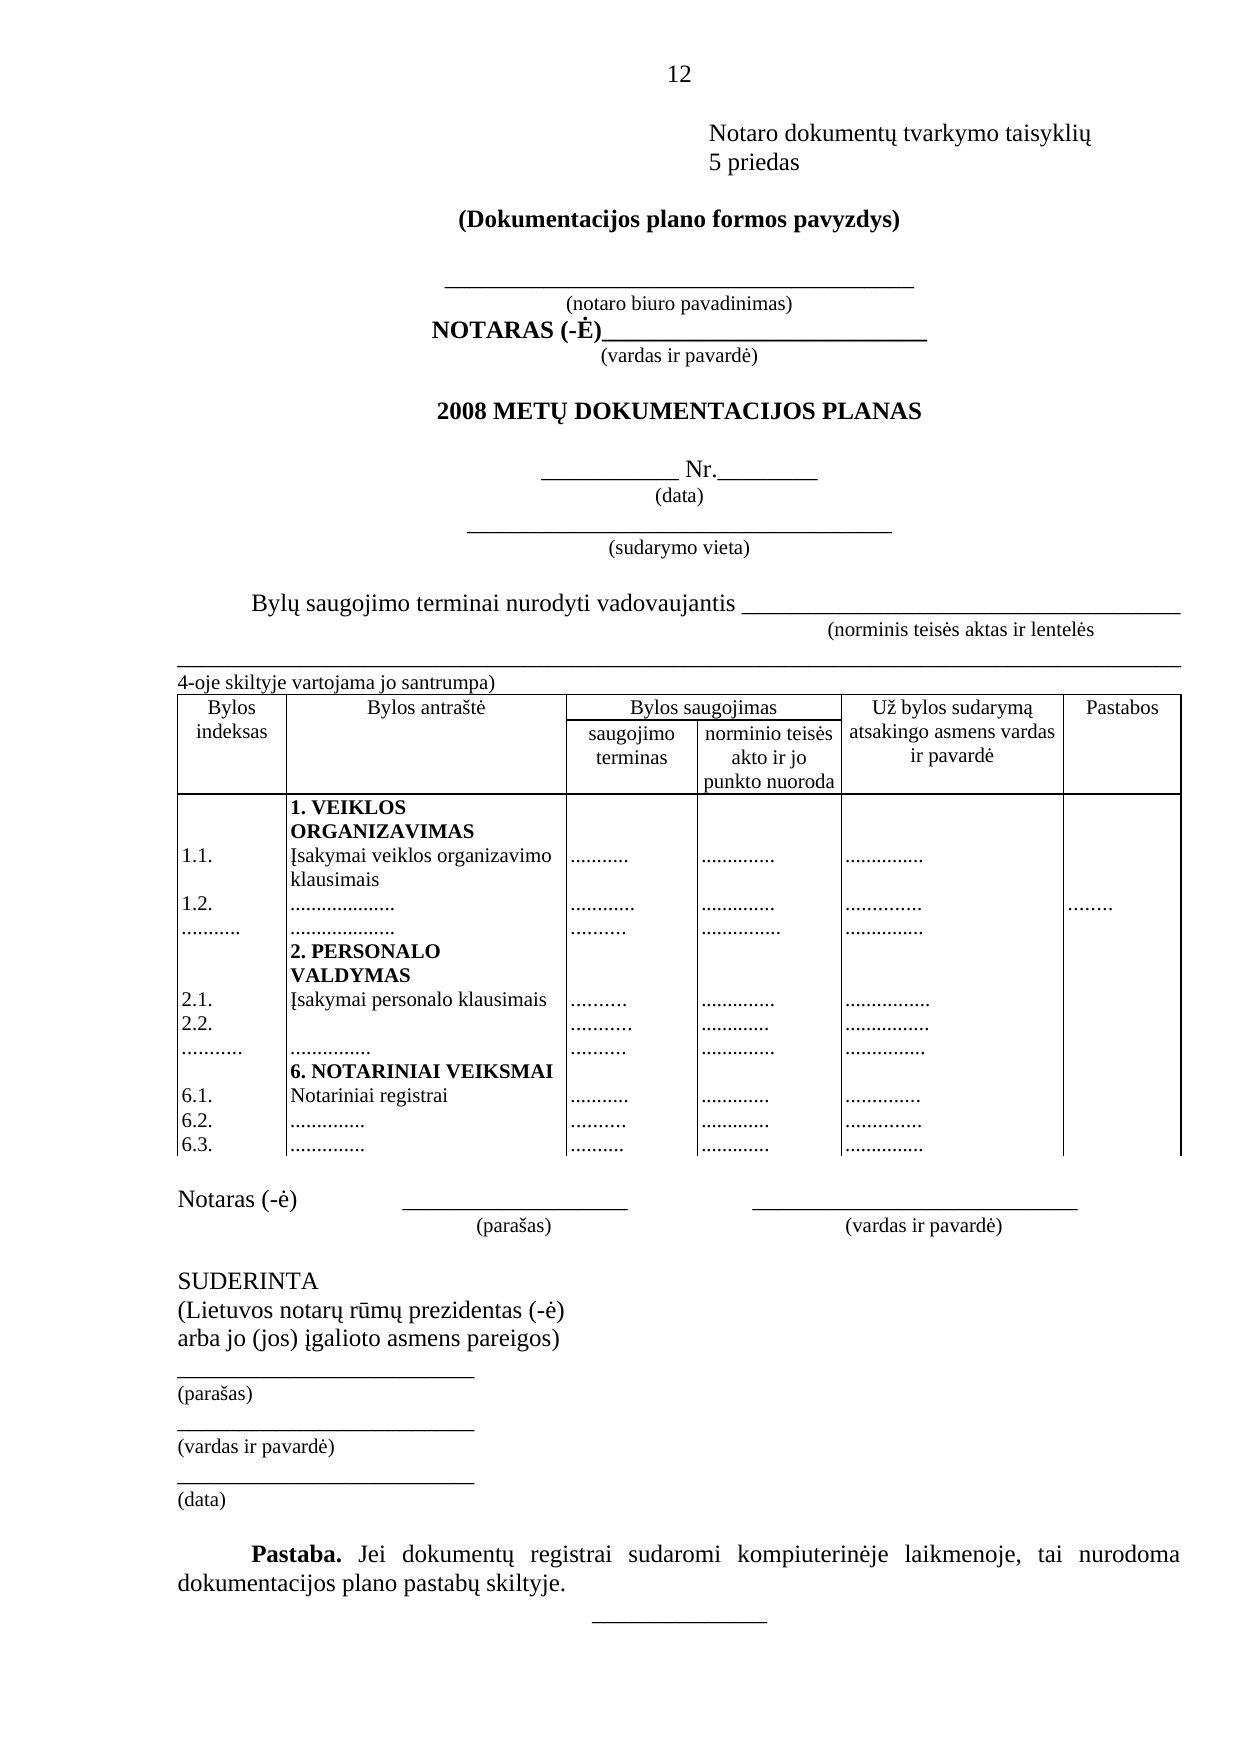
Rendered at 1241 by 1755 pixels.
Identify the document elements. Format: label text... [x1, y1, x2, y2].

table_cell [842, 1132, 1063, 1156]
table_cell 2.2. [282, 1011, 286, 1035]
table_cell 2.1. [282, 987, 286, 1011]
table_cell [698, 843, 841, 891]
text (vardas ir pavardė) [177, 1434, 1181, 1458]
table_cell [1064, 843, 1180, 891]
table_cell [698, 1132, 841, 1156]
table_cell saugojimo terminas [567, 721, 697, 793]
text (vardas ir pavardė) [177, 343, 1181, 367]
table_cell [567, 1132, 697, 1156]
table_cell [842, 1011, 1063, 1035]
table_cell [698, 1035, 841, 1059]
text (norminis teisės aktas ir lentelės [177, 617, 1181, 641]
text Bylų saugojimo terminai nurodyti vadovaujantis [177, 588, 1181, 617]
text __________________________________ [177, 507, 1181, 535]
table_cell [567, 795, 697, 843]
table_cell 1.2. [178, 891, 286, 939]
table_cell [698, 987, 841, 1011]
table_cell [1064, 891, 1180, 915]
table_cell [567, 1035, 697, 1059]
text ___________ Nr.________ [177, 454, 1181, 482]
table_cell [567, 891, 697, 915]
table_header Bylos indeksas [178, 695, 286, 793]
text (Lietuvos notarų rūmų prezidentas (-ė) [177, 1295, 1181, 1323]
table_cell 6.1. [282, 1084, 286, 1107]
table_cell [178, 1035, 286, 1059]
text Pastaba. Jei dokumentų registrai sudaromi kompiuterinėje laikmenoje, tai nurodoma dokumentacijos plano pastabų skiltyje. [177, 1539, 1181, 1597]
table_cell [842, 939, 1063, 987]
text NOTARAS (-Ė)__________________________ [177, 315, 1181, 343]
text arba jo (jos) įgalioto asmens pareigos) [177, 1323, 1181, 1352]
table_header Už bylos sudarymą atsakingo asmens vardas ir pavardė [842, 695, 1063, 793]
table_cell [698, 1084, 841, 1107]
table_cell [842, 1084, 1063, 1107]
table_cell [842, 795, 1063, 843]
table_cell [698, 891, 841, 915]
table_cell [567, 987, 697, 1011]
table_header Pastabos [1064, 695, 1180, 793]
table_cell [178, 795, 286, 843]
table_cell [837, 1059, 841, 1083]
table_cell [698, 1108, 841, 1132]
table_cell [698, 795, 841, 843]
text Notaro dokumentų tvarkymo taisyklių [709, 118, 1181, 147]
text 5 priedas [177, 147, 1181, 176]
table_cell [842, 843, 1063, 891]
text (parašas) (vardas ir pavardė) [177, 1213, 1181, 1237]
table_cell 6.2. [178, 1108, 286, 1132]
text Notaras (-ė) __________________ __________________________ [177, 1184, 1181, 1213]
table_cell [178, 939, 286, 987]
text (Dokumentacijos plano formos pavyzdys) [177, 204, 1181, 233]
table_cell [842, 891, 1063, 915]
text (parašas) [177, 1381, 1181, 1405]
table_cell [1064, 795, 1180, 843]
table_cell [693, 1059, 697, 1083]
table_cell [562, 1011, 566, 1035]
table_header Bylos antraštė [287, 695, 566, 793]
table_cell 1.1. [178, 843, 286, 891]
table_cell [567, 1108, 697, 1132]
table_cell [567, 1084, 697, 1107]
table_cell [842, 1035, 1063, 1059]
table_cell [287, 1108, 566, 1132]
text 2008 METŲ DOKUMENTACIJOS PLANAS [177, 396, 1181, 425]
table_cell [567, 915, 697, 939]
table_cell [698, 939, 841, 987]
text 4-oje skiltyje vartojama jo santrumpa) [177, 670, 1181, 694]
table_cell [567, 843, 697, 891]
table_cell [567, 939, 697, 987]
text (sudarymo vieta) [177, 535, 1181, 559]
table_cell [842, 1108, 1063, 1132]
table_cell [842, 987, 1063, 1011]
table_cell [1064, 939, 1180, 987]
text (data) [177, 482, 1181, 507]
table_cell [287, 1132, 566, 1156]
text (data) [177, 1487, 1181, 1511]
table_cell [698, 915, 841, 939]
text (notaro biuro pavadinimas) [177, 291, 1181, 315]
table_cell [282, 1059, 286, 1083]
table_cell 6.3. [178, 1132, 286, 1156]
table_cell [1059, 1059, 1063, 1083]
table_cell [287, 1035, 566, 1059]
table_cell [842, 915, 1063, 939]
text ______________ [177, 1597, 1181, 1626]
table_cell [698, 1011, 841, 1035]
table_cell [287, 891, 566, 939]
text SUDERINTA [177, 1266, 1181, 1295]
table_cell [567, 1011, 697, 1035]
